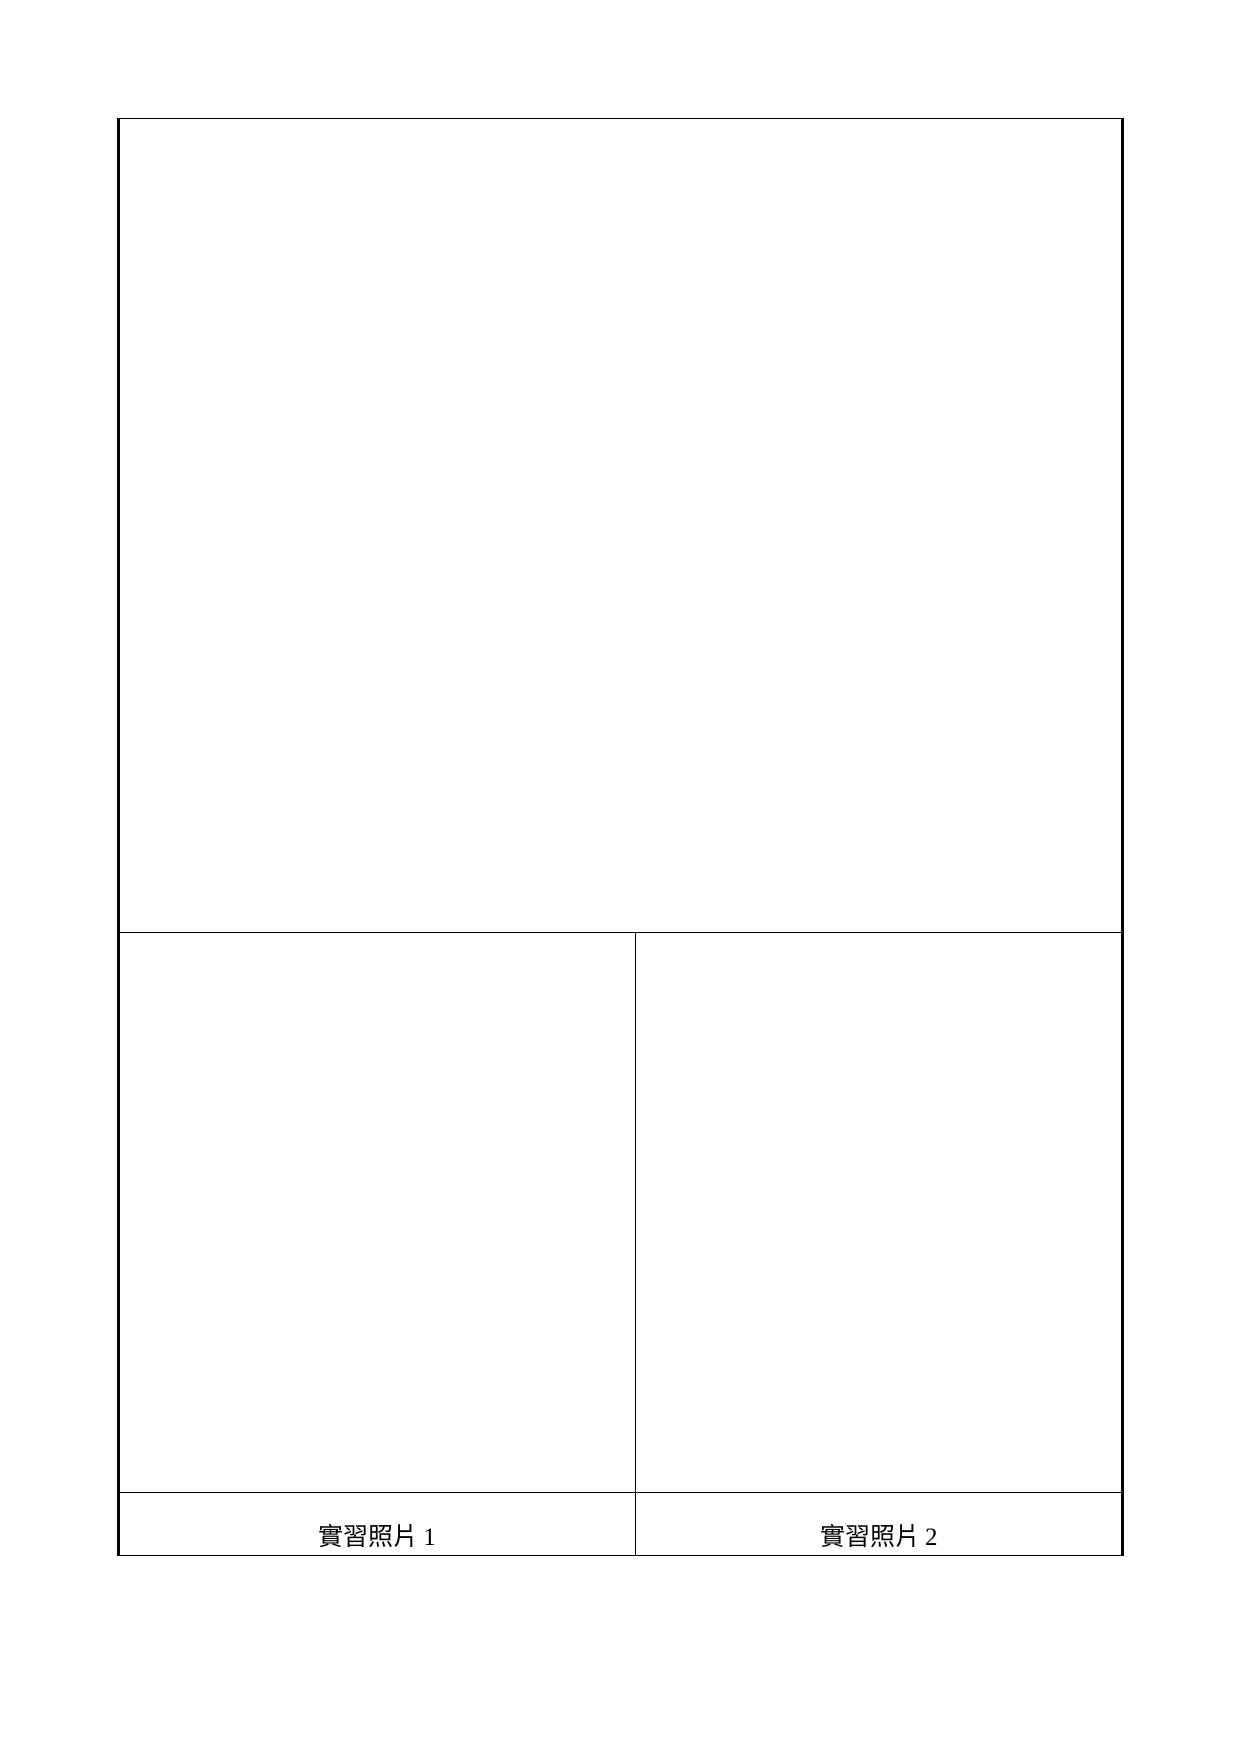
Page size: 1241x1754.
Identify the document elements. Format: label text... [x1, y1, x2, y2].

table_cell 實習照片2 [636, 1493, 1121, 1555]
table_cell [120, 119, 1121, 932]
table_cell [120, 933, 635, 1492]
table_cell 實習照片1 [120, 1493, 635, 1555]
table_cell [636, 933, 1121, 1492]
